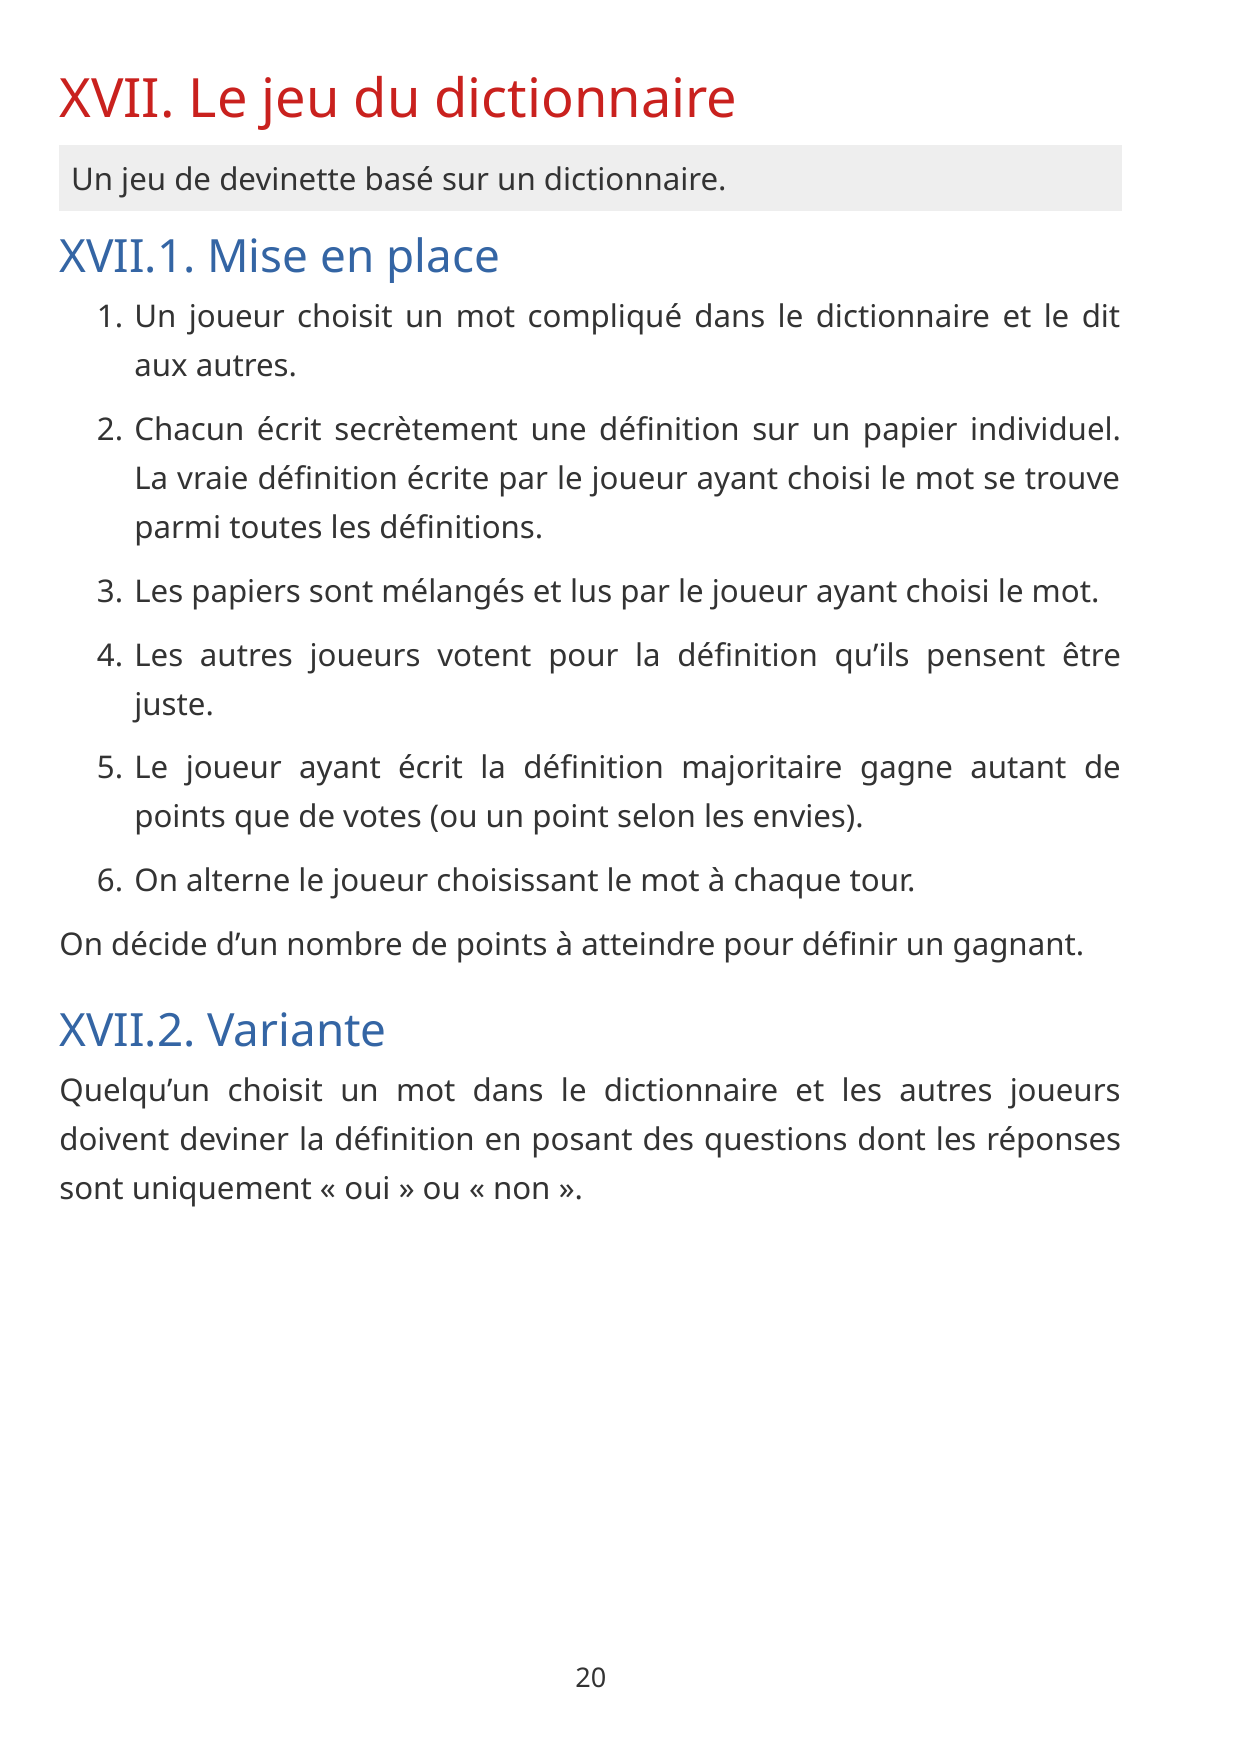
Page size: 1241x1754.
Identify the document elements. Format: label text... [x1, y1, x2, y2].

list Les autres joueurs votent pour la définition qu’ils pensent être juste. [97, 632, 1122, 724]
text Quelqu’un choisit un mot dans le dictionnaire et les autres joueurs doivent deviner la définition en posant des questions dont les réponses sont uniquement « oui » ou « non ». [59, 1068, 1122, 1209]
list Le joueur ayant écrit la définition majoritaire gagne autant de points que de votes (ou un point selon les envies). [97, 745, 1122, 837]
subtitle Variante [59, 997, 1122, 1059]
text On décide d’un nombre de points à atteindre pour définir un gagnant. [59, 922, 1122, 964]
subtitle Mise en place [59, 223, 1122, 286]
list Les papiers sont mélangés et lus par le joueur ayant choisi le mot. [97, 569, 1122, 611]
subtitle Le jeu du dictionnaire [59, 59, 1122, 133]
list Un joueur choisit un mot compliqué dans le dictionnaire et le dit aux autres. [97, 294, 1122, 386]
list Chacun écrit secrètement une définition sur un papier individuel. La vraie définition écrite par le joueur ayant choisi le mot se trouve parmi toutes les définitions. [97, 407, 1122, 548]
text Un jeu de devinette basé sur un dictionnaire. [59, 145, 1122, 211]
list On alterne le joueur choisissant le mot à chaque tour. [97, 858, 1122, 901]
